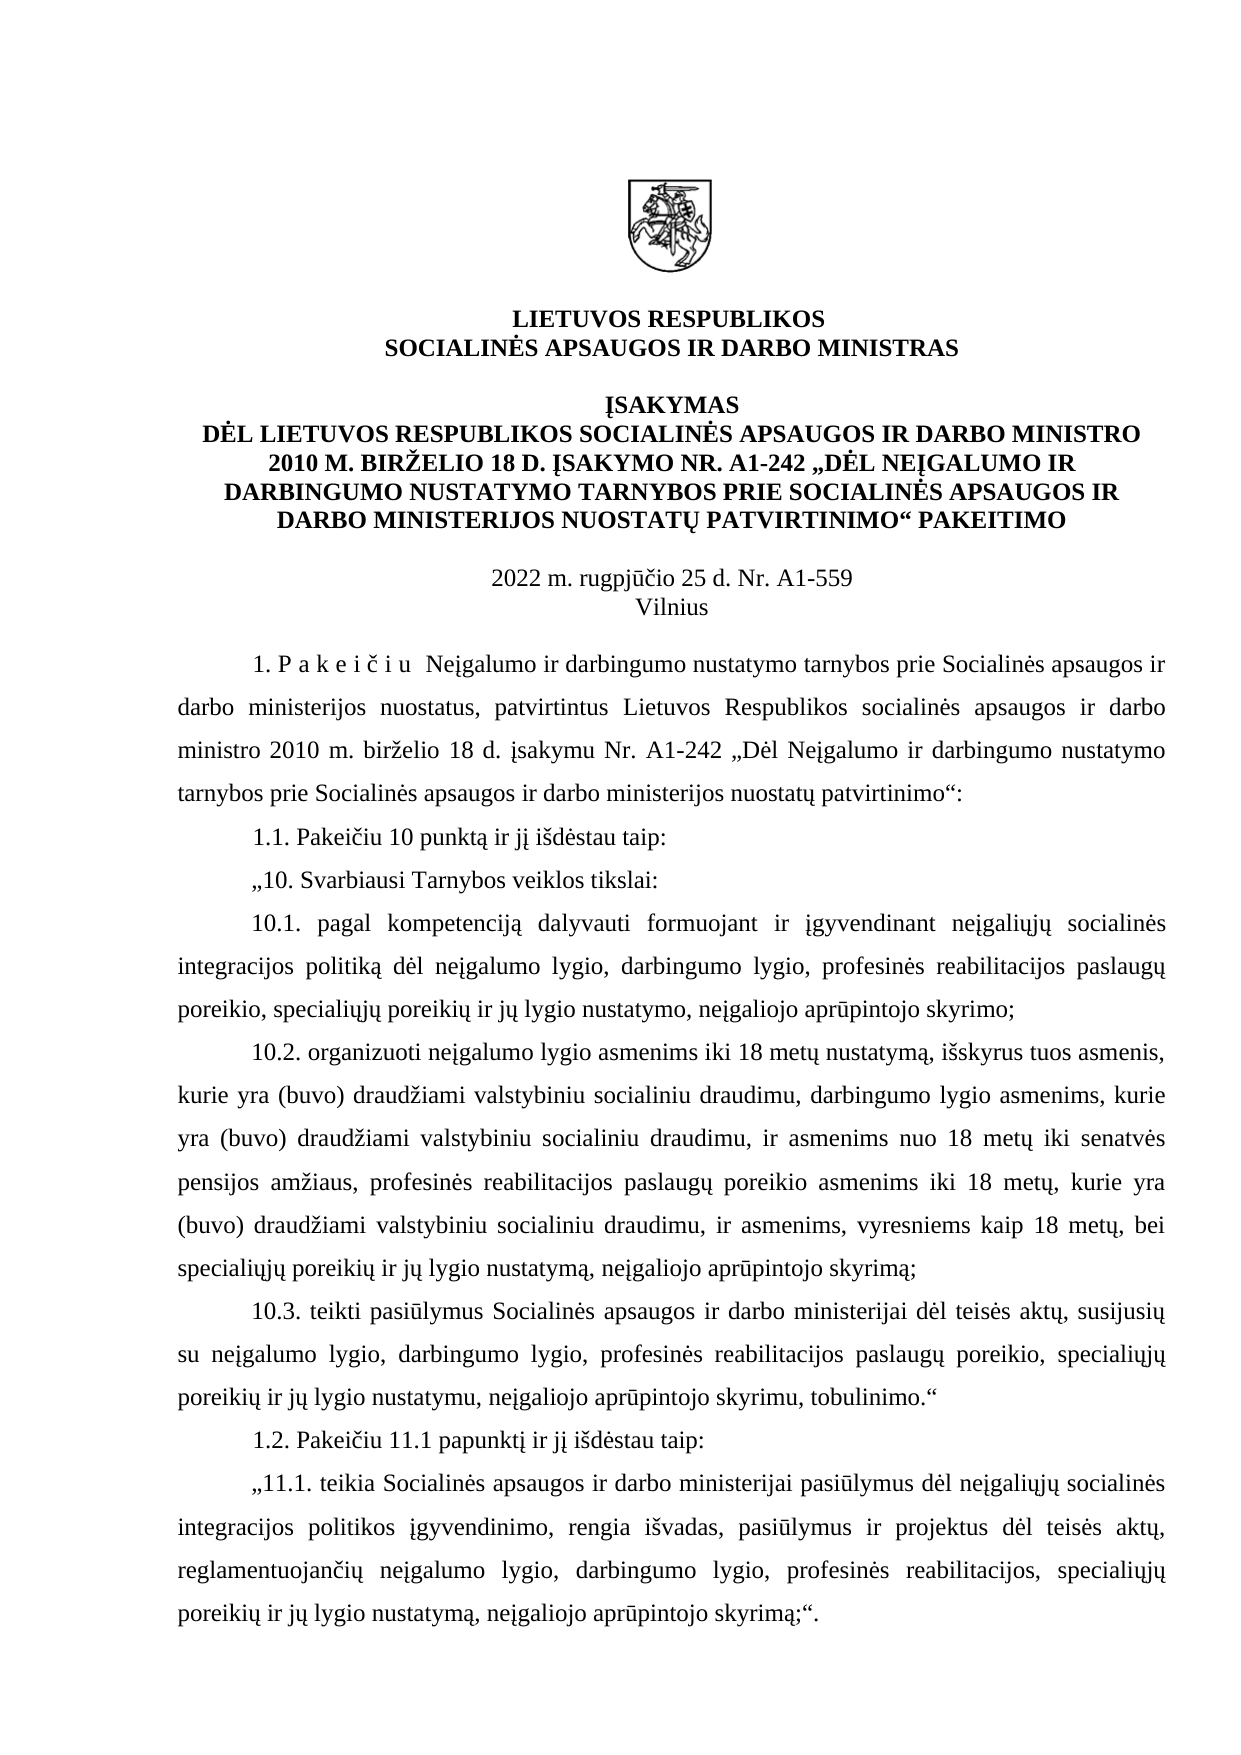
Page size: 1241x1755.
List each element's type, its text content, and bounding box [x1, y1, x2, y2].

text „10. Svarbiausi Tarnybos veiklos tikslai: [177, 865, 1166, 893]
text „11.1. teikia Socialinės apsaugos ir darbo ministerijai pasiūlymus dėl neįgaliųjų socialinės integracijos politikos įgyvendinimo, rengia išvadas, pasiūlymus ir projektus dėl teisės aktų, reglamentuojančių neįgalumo lygio, darbingumo lygio, profesinės reabilitacijos, specialiųjų poreikių ir jų lygio nustatymą, neįgaliojo aprūpintojo skyrimą;“. [177, 1468, 1166, 1627]
text 2022 m. rugpjūčio 25 d. Nr. A1-559 [177, 563, 1166, 592]
text DĖL LIETUVOS RESPUBLIKOS SOCIALINĖS APSAUGOS IR DARBO MINISTRO 2010 M. BIRŽELIO 18 D. ĮSAKYMO NR. A1-242 „DĖL NEĮGALUMO IR DARBINGUMO NUSTATYMO TARNYBOS PRIE SOCIALINĖS APSAUGOS IR DARBO MINISTERIJOS NUOSTATŲ PATVIRTINIMO“ PAKEITIMO [177, 419, 1166, 534]
text SOCIALINĖS APSAUGOS IR DARBO MINISTRAS [177, 333, 1166, 362]
text 1. P a k e i č i u Neįgalumo ir darbingumo nustatymo tarnybos prie Socialinės apsaugos ir darbo ministerijos nuostatus, patvirtintus Lietuvos Respublikos socialinės apsaugos ir darbo ministro 2010 m. birželio 18 d. įsakymu Nr. A1-242 „Dėl Neįgalumo ir darbingumo nustatymo tarnybos prie Socialinės apsaugos ir darbo ministerijos nuostatų patvirtinimo“: [177, 649, 1166, 807]
text Vilnius [177, 592, 1166, 620]
text 1.2. Pakeičiu 11.1 papunktį ir jį išdėstau taip: [177, 1425, 1166, 1454]
text ĮSAKYMAS [177, 390, 1166, 419]
text 10.3. teikti pasiūlymus Socialinės apsaugos ir darbo ministerijai dėl teisės aktų, susijusių su neįgalumo lygio, darbingumo lygio, profesinės reabilitacijos paslaugų poreikio, specialiųjų poreikių ir jų lygio nustatymu, neįgaliojo aprūpintojo skyrimu, tobulinimo.“ [177, 1296, 1166, 1411]
text 10.2. organizuoti neįgalumo lygio asmenims iki 18 metų nustatymą, išskyrus tuos asmenis, kurie yra (buvo) draudžiami valstybiniu socialiniu draudimu, darbingumo lygio asmenims, kurie yra (buvo) draudžiami valstybiniu socialiniu draudimu, ir asmenims nuo 18 metų iki senatvės pensijos amžiaus, profesinės reabilitacijos paslaugų poreikio asmenims iki 18 metų, kurie yra (buvo) draudžiami valstybiniu socialiniu draudimu, ir asmenims, vyresniems kaip 18 metų, bei specialiųjų poreikių ir jų lygio nustatymą, neįgaliojo aprūpintojo skyrimą; [177, 1037, 1166, 1282]
text 10.1. pagal kompetenciją dalyvauti formuojant ir įgyvendinant neįgaliųjų socialinės integracijos politiką dėl neįgalumo lygio, darbingumo lygio, profesinės reabilitacijos paslaugų poreikio, specialiųjų poreikių ir jų lygio nustatymo, neįgaliojo aprūpintojo skyrimo; [177, 908, 1166, 1023]
text LIETUVOS RESPUBLIKOS [177, 304, 1166, 333]
text 1.1. Pakeičiu 10 punktą ir jį išdėstau taip: [177, 822, 1166, 850]
